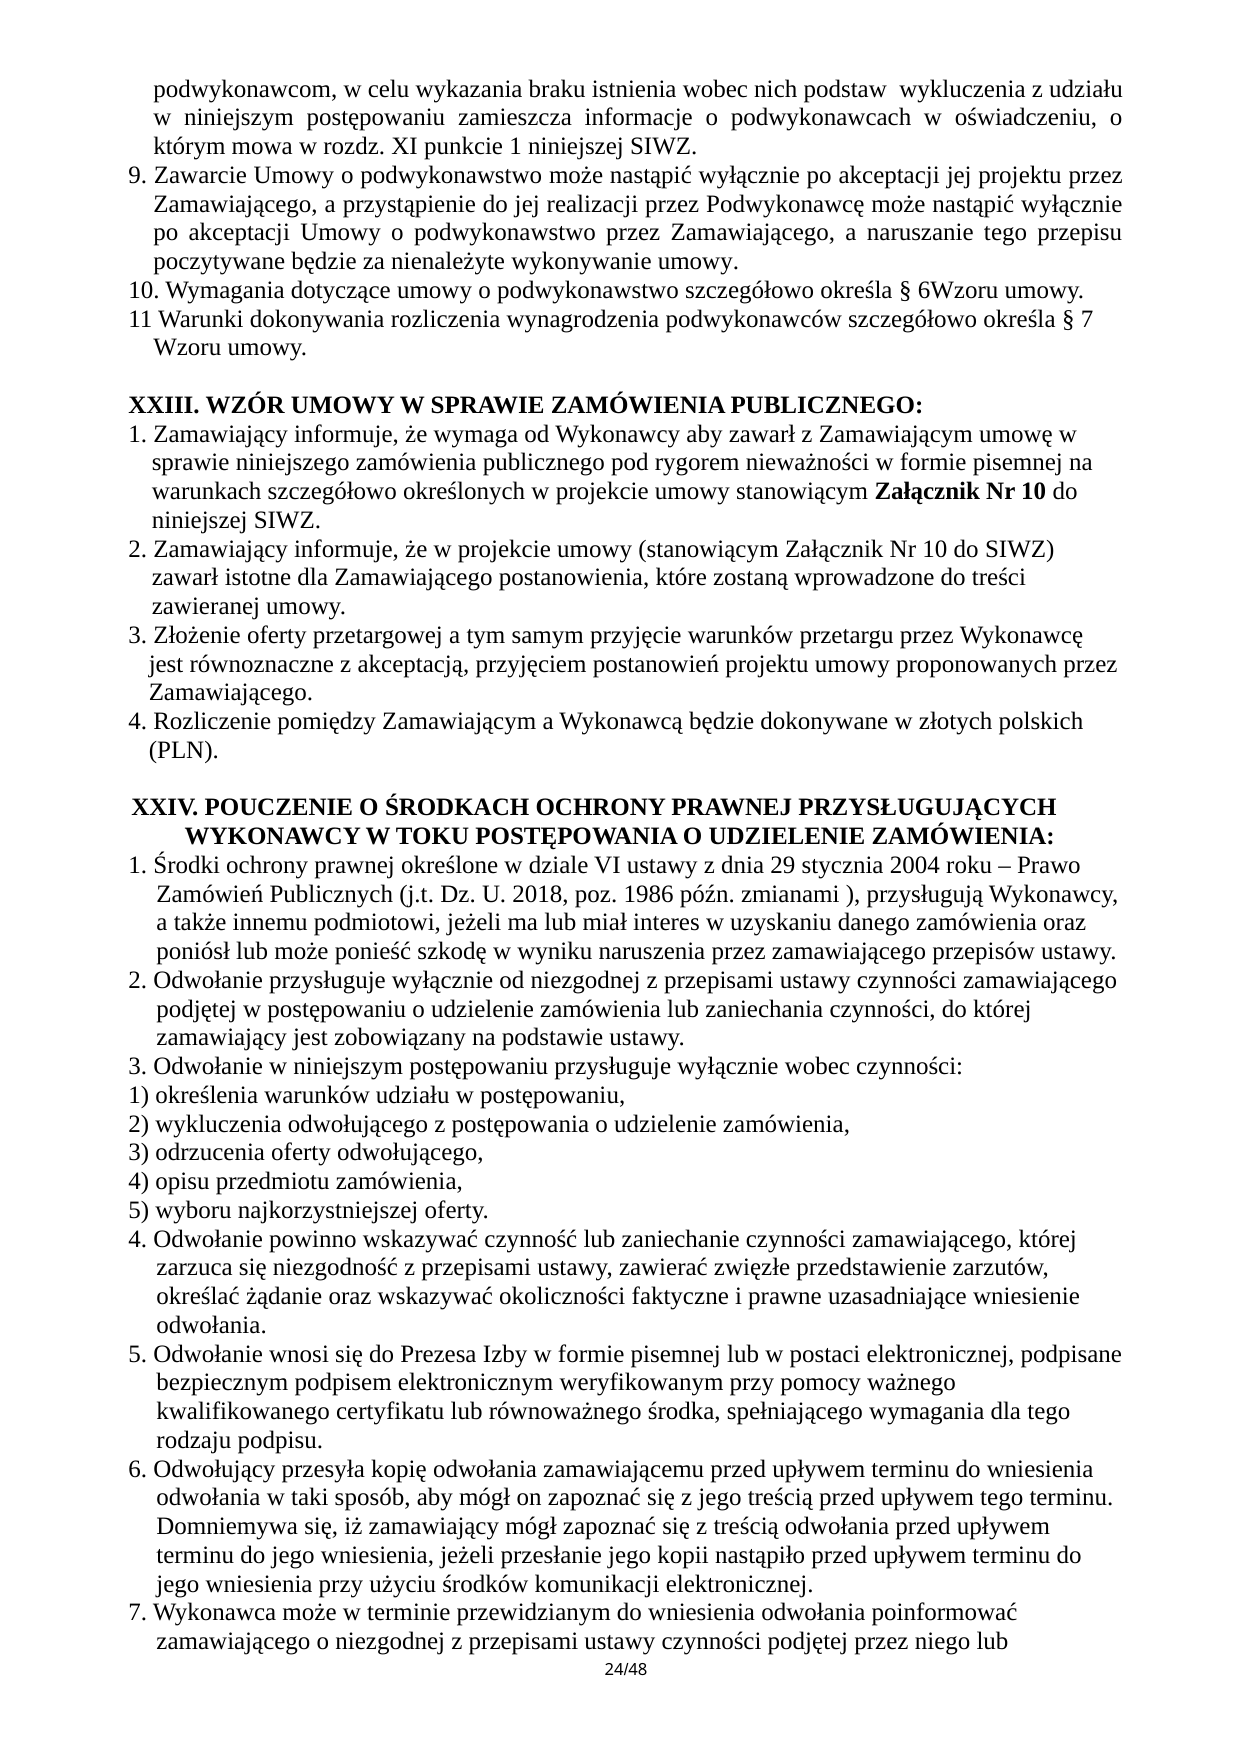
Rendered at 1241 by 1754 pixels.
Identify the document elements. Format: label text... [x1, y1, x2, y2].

text 1. Środki ochrony prawnej określone w dziale VI ustawy z dnia 29 stycznia 2004 roku – Prawo Zamówień Publicznych (j.t. Dz. U. 2018, poz. 1986 późn. zmianami ), przysługują Wykonawcy, a także innemu podmiotowi, jeżeli ma lub miał interes w uzyskaniu danego zamówienia oraz poniósł lub może ponieść szkodę w wyniku naruszenia przez zamawiającego przepisów ustawy. [128, 850, 1123, 965]
text 5) wyboru najkorzystniejszej oferty. [128, 1195, 1123, 1224]
text 5. Odwołanie wnosi się do Prezesa Izby w formie pisemnej lub w postaci elektronicznej, podpisane bezpiecznym podpisem elektronicznym weryfikowanym przy pomocy ważnego kwalifikowanego certyfikatu lub równoważnego środka, spełniającego wymagania dla tego rodzaju podpisu. [128, 1339, 1123, 1454]
text 1. Zamawiający informuje, że wymaga od Wykonawcy aby zawarł z Zamawiającym umowę w sprawie niniejszego zamówienia publicznego pod rygorem nieważności w formie pisemnej na warunkach szczegółowo określonych w projekcie umowy stanowiącym Załącznik Nr 10 do niniejszej SIWZ. [128, 419, 1123, 534]
text 2. Odwołanie przysługuje wyłącznie od niezgodnej z przepisami ustawy czynności zamawiającego podjętej w postępowaniu o udzielenie zamówienia lub zaniechania czynności, do której zamawiający jest zobowiązany na podstawie ustawy. [128, 965, 1123, 1051]
text 2) wykluczenia odwołującego z postępowania o udzielenie zamówienia, [128, 1109, 1123, 1137]
text 3. Odwołanie w niniejszym postępowaniu przysługuje wyłącznie wobec czynności: [128, 1051, 1123, 1080]
text 4) opisu przedmiotu zamówienia, [128, 1166, 1123, 1195]
text 4. Rozliczenie pomiędzy Zamawiającym a Wykonawcą będzie dokonywane w złotych polskich (PLN). [128, 706, 1123, 764]
text podwykonawcom, w celu wykazania braku istnienia wobec nich podstaw wykluczenia z udziału w niniejszym postępowaniu zamieszcza informacje o podwykonawcach w oświadczeniu, o którym mowa w rozdz. XI punkcie 1 niniejszej SIWZ. [128, 74, 1123, 160]
text 6. Odwołujący przesyła kopię odwołania zamawiającemu przed upływem terminu do wniesienia odwołania w taki sposób, aby mógł on zapoznać się z jego treścią przed upływem tego terminu. Domniemywa się, iż zamawiający mógł zapoznać się z treścią odwołania przed upływem terminu do jego wniesienia, jeżeli przesłanie jego kopii nastąpiło przed upływem terminu do jego wniesienia przy użyciu środków komunikacji elektronicznej. [128, 1454, 1123, 1597]
text 4. Odwołanie powinno wskazywać czynność lub zaniechanie czynności zamawiającego, której zarzuca się niezgodność z przepisami ustawy, zawierać zwięzłe przedstawienie zarzutów, określać żądanie oraz wskazywać okoliczności faktyczne i prawne uzasadniające wniesienie odwołania. [128, 1224, 1123, 1339]
text 3) odrzucenia oferty odwołującego, [128, 1137, 1123, 1166]
text 10. Wymagania dotyczące umowy o podwykonawstwo szczegółowo określa § 6Wzoru umowy. [128, 275, 1123, 304]
text 2. Zamawiający informuje, że w projekcie umowy (stanowiącym Załącznik Nr 10 do SIWZ) zawarł istotne dla Zamawiającego postanowienia, które zostaną wprowadzone do treści zawieranej umowy. [128, 534, 1123, 620]
text XXIV. POUCZENIE O ŚRODKACH OCHRONY PRAWNEJ PRZYSŁUGUJĄCYCH WYKONAWCY W TOKU POSTĘPOWANIA O UDZIELENIE ZAMÓWIENIA: [131, 792, 1123, 850]
text 7. Wykonawca może w terminie przewidzianym do wniesienia odwołania poinformować zamawiającego o niezgodnej z przepisami ustawy czynności podjętej przez niego lub [128, 1597, 1123, 1655]
text 9. Zawarcie Umowy o podwykonawstwo może nastąpić wyłącznie po akceptacji jej projektu przez Zamawiającego, a przystąpienie do jej realizacji przez Podwykonawcę może nastąpić wyłącznie po akceptacji Umowy o podwykonawstwo przez Zamawiającego, a naruszanie tego przepisu poczytywane będzie za nienależyte wykonywanie umowy. [128, 160, 1123, 275]
text 3. Złożenie oferty przetargowej a tym samym przyjęcie warunków przetargu przez Wykonawcę jest równoznaczne z akceptacją, przyjęciem postanowień projektu umowy proponowanych przez Zamawiającego. [128, 620, 1123, 706]
text 1) określenia warunków udziału w postępowaniu, [128, 1080, 1123, 1109]
text XXIII. WZÓR UMOWY W SPRAWIE ZAMÓWIENIA PUBLICZNEGO: [128, 390, 1123, 419]
text 11 Warunki dokonywania rozliczenia wynagrodzenia podwykonawców szczegółowo określa § 7 Wzoru umowy. [128, 304, 1123, 361]
